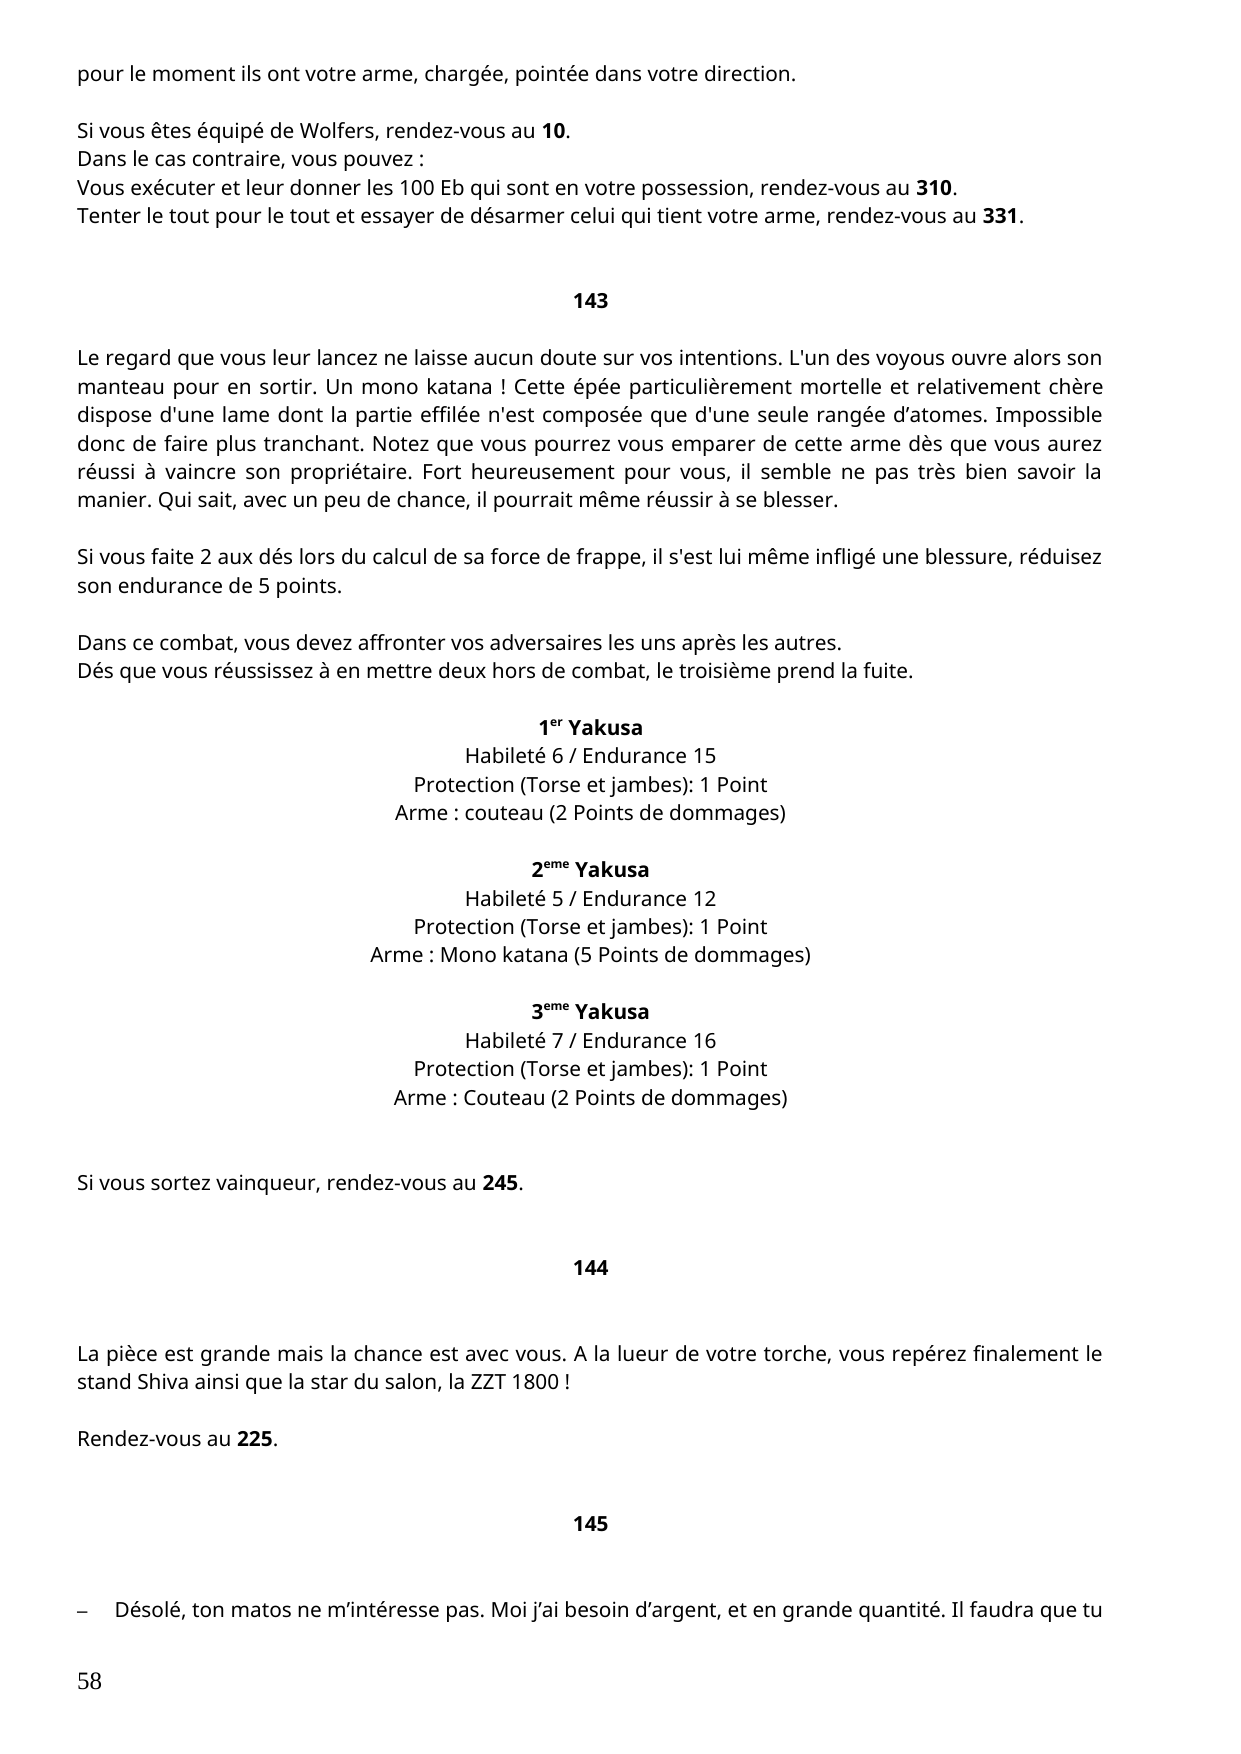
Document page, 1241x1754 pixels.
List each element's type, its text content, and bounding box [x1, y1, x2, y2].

text pour le moment ils ont votre arme, chargée, pointée dans votre direction. [77, 59, 1104, 87]
list Désolé, ton matos ne m’intéresse pas. Moi j’ai besoin d’argent, et en grande quantité. Il faudra que tu [77, 1595, 1104, 1623]
text Protection (Torse et jambes): 1 Point [77, 912, 1104, 941]
text Arme : Mono katana (5 Points de dommages) [77, 941, 1104, 969]
text Habileté 5 / Endurance 12 [77, 884, 1104, 912]
text Protection (Torse et jambes): 1 Point [77, 1054, 1104, 1083]
text Dans ce combat, vous devez affronter vos adversaires les uns après les autres. [77, 628, 1104, 656]
text 3eme Yakusa [77, 997, 1104, 1026]
text Arme : Couteau (2 Points de dommages) [77, 1083, 1104, 1111]
text Tenter le tout pour le tout et essayer de désarmer celui qui tient votre arme, rendez-vous au 331. [77, 201, 1104, 230]
text Dans le cas contraire, vous pouvez : [77, 144, 1104, 173]
text Si vous êtes équipé de Wolfers, rendez-vous au 10. [77, 116, 1104, 144]
text Protection (Torse et jambes): 1 Point [77, 770, 1104, 798]
text 144 [77, 1253, 1104, 1282]
text Habileté 7 / Endurance 16 [77, 1026, 1104, 1054]
text Dés que vous réussissez à en mettre deux hors de combat, le troisième prend la fuite. [77, 656, 1104, 685]
text Arme : couteau (2 Points de dommages) [77, 798, 1104, 827]
text 2eme Yakusa [77, 855, 1104, 884]
text Si vous sortez vainqueur, rendez-vous au 245. [77, 1168, 1104, 1197]
text Vous exécuter et leur donner les 100 Eb qui sont en votre possession, rendez-vous au 310. [77, 173, 1104, 201]
text Rendez-vous au 225. [77, 1424, 1104, 1452]
text 1er Yakusa [77, 713, 1104, 742]
text 143 [77, 287, 1104, 315]
text Si vous faite 2 aux dés lors du calcul de sa force de frappe, il s'est lui même infligé une blessure, réduisez son endurance de 5 points. [77, 542, 1104, 599]
text 145 [77, 1509, 1104, 1538]
text Habileté 6 / Endurance 15 [77, 742, 1104, 770]
text Le regard que vous leur lancez ne laisse aucun doute sur vos intentions. L'un des voyous ouvre alors son manteau pour en sortir. Un mono katana ! Cette épée particulièrement mortelle et relativement chère dispose d'une lame dont la partie effilée n'est composée que d'une seule rangée d’atomes. Impossible donc de faire plus tranchant. Notez que vous pourrez vous emparer de cette arme dès que vous aurez réussi à vaincre son propriétaire. Fort heureusement pour vous, il semble ne pas très bien savoir la manier. Qui sait, avec un peu de chance, il pourrait même réussir à se blesser. [77, 343, 1104, 514]
text La pièce est grande mais la chance est avec vous. A la lueur de votre torche, vous repérez finalement le stand Shiva ainsi que la star du salon, la ZZT 1800 ! [77, 1339, 1104, 1396]
